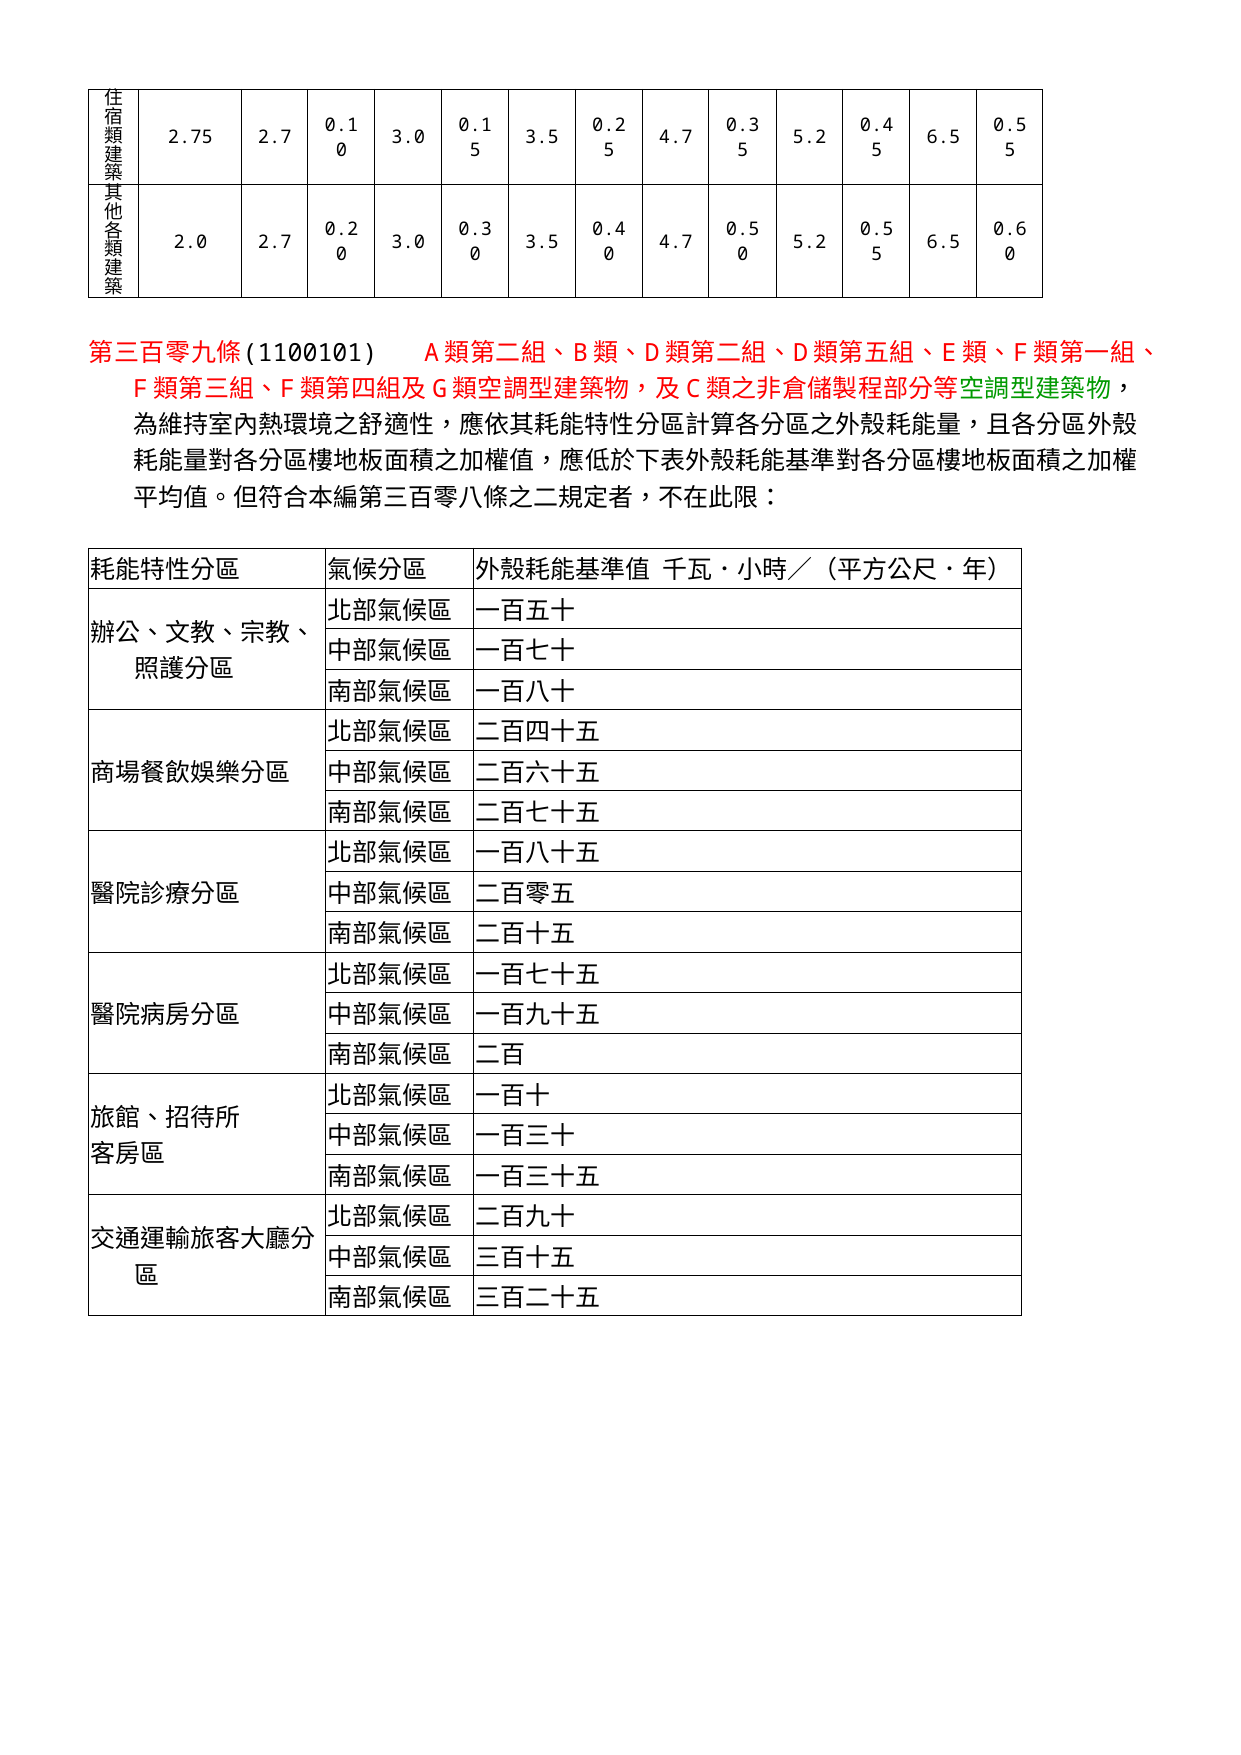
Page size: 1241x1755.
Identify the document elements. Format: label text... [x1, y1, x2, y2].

table_cell 3.0 [375, 90, 441, 183]
table_cell 二百九十 [474, 1195, 1021, 1234]
table_header 耗能特性分區 [89, 549, 325, 588]
table_cell 4.7 [643, 185, 708, 297]
table_cell 二百七十五 [474, 791, 1021, 830]
table_cell 6.5 [910, 90, 976, 183]
table_cell 0.20 [308, 185, 374, 297]
table_cell 中部氣候區 [326, 872, 473, 911]
table_cell 北部氣候區 [326, 953, 473, 992]
table_cell 一百三十五 [474, 1155, 1021, 1194]
table_cell 北部氣候區 [326, 589, 473, 628]
table_cell 二百十五 [474, 912, 1021, 952]
table_cell 4.7 [643, 90, 708, 183]
table_cell 0.55 [977, 90, 1042, 183]
table_cell 一百八十 [474, 670, 1021, 709]
table_cell 南部氣候區 [326, 1155, 473, 1194]
table_cell 一百五十 [474, 589, 1021, 628]
table_cell 中部氣候區 [326, 1236, 473, 1275]
table_cell 0.45 [843, 90, 909, 183]
table_cell 一百八十五 [474, 831, 1021, 871]
table_cell 0.10 [308, 90, 374, 183]
table_cell 2.7 [242, 90, 307, 183]
table_cell 辦公、文教、宗教、照護分區 [89, 589, 325, 709]
table_cell 2.75 [139, 90, 241, 183]
table_cell 5.2 [777, 185, 842, 297]
table_header 外殼耗能基準值 千瓦．小時∕（平方公尺．年） [474, 549, 1021, 588]
table_cell 商場餐飲娛樂分區 [89, 710, 325, 830]
table_cell 二百六十五 [474, 751, 1021, 790]
table_cell 南部氣候區 [326, 1034, 473, 1073]
text 第三百零九條(1100101) A類第二組、B類、D類第二組、D類第五組、E類、F類第一組、F類第三組、F類第四組及G類空調型建築物，及C類之非倉儲製程部分等空調型建築物，為維持室內熱環境之舒適性，應依其耗能特性分區計算各分區之外殼耗能量，且各分區外殼耗能量對各分區樓地板面積之加權值，應低於下表外殼耗能基準對各分區樓地板面積之加權平均值。但符合本編第三百零八條之二規定者，不在此限： [89, 332, 1137, 513]
table_cell 三百二十五 [474, 1276, 1021, 1315]
table_cell 南部氣候區 [326, 791, 473, 830]
table_cell 住 宿 類 建 築 [89, 90, 138, 183]
table_cell 一百七十 [474, 629, 1021, 669]
table_cell 交通運輸旅客大廳分區 [89, 1195, 325, 1315]
table_cell 0.55 [843, 185, 909, 297]
table_cell 一百九十五 [474, 993, 1021, 1032]
table_header 氣候分區 [326, 549, 473, 588]
table_cell 南部氣候區 [326, 1276, 473, 1315]
table_cell 旅館、招待所 客房區 [89, 1074, 325, 1194]
table_cell 3.0 [375, 185, 441, 297]
table_cell 3.5 [509, 90, 575, 183]
table_cell 中部氣候區 [326, 629, 473, 669]
table_cell 5.2 [777, 90, 842, 183]
table_cell 二百 [474, 1034, 1021, 1073]
table_cell 三百十五 [474, 1236, 1021, 1275]
table_cell 0.25 [576, 90, 642, 183]
table_cell 0.35 [709, 90, 776, 183]
table_cell 北部氣候區 [326, 1195, 473, 1234]
table_cell 其 他 各 類 建 築 [89, 185, 138, 297]
table_cell 二百四十五 [474, 710, 1021, 749]
table_cell 6.5 [910, 185, 976, 297]
table_cell 北部氣候區 [326, 831, 473, 871]
table_cell 0.30 [442, 185, 508, 297]
table_cell 醫院病房分區 [89, 953, 325, 1073]
table_cell 0.15 [442, 90, 508, 183]
table_cell 醫院診療分區 [89, 831, 325, 952]
table_cell 0.50 [709, 185, 776, 297]
table_cell 0.60 [977, 185, 1042, 297]
table_cell 0.40 [576, 185, 642, 297]
table_cell 南部氣候區 [326, 670, 473, 709]
table_cell 一百三十 [474, 1114, 1021, 1154]
table_cell 3.5 [509, 185, 575, 297]
table_cell 中部氣候區 [326, 993, 473, 1032]
table_cell 二百零五 [474, 872, 1021, 911]
table_cell 一百七十五 [474, 953, 1021, 992]
table_cell 北部氣候區 [326, 1074, 473, 1113]
table_cell 中部氣候區 [326, 1114, 473, 1154]
table_cell 北部氣候區 [326, 710, 473, 749]
table_cell 中部氣候區 [326, 751, 473, 790]
table_cell 2.0 [139, 185, 241, 297]
table_cell 2.7 [242, 185, 307, 297]
table_cell 南部氣候區 [326, 912, 473, 952]
table_cell 一百十 [474, 1074, 1021, 1113]
